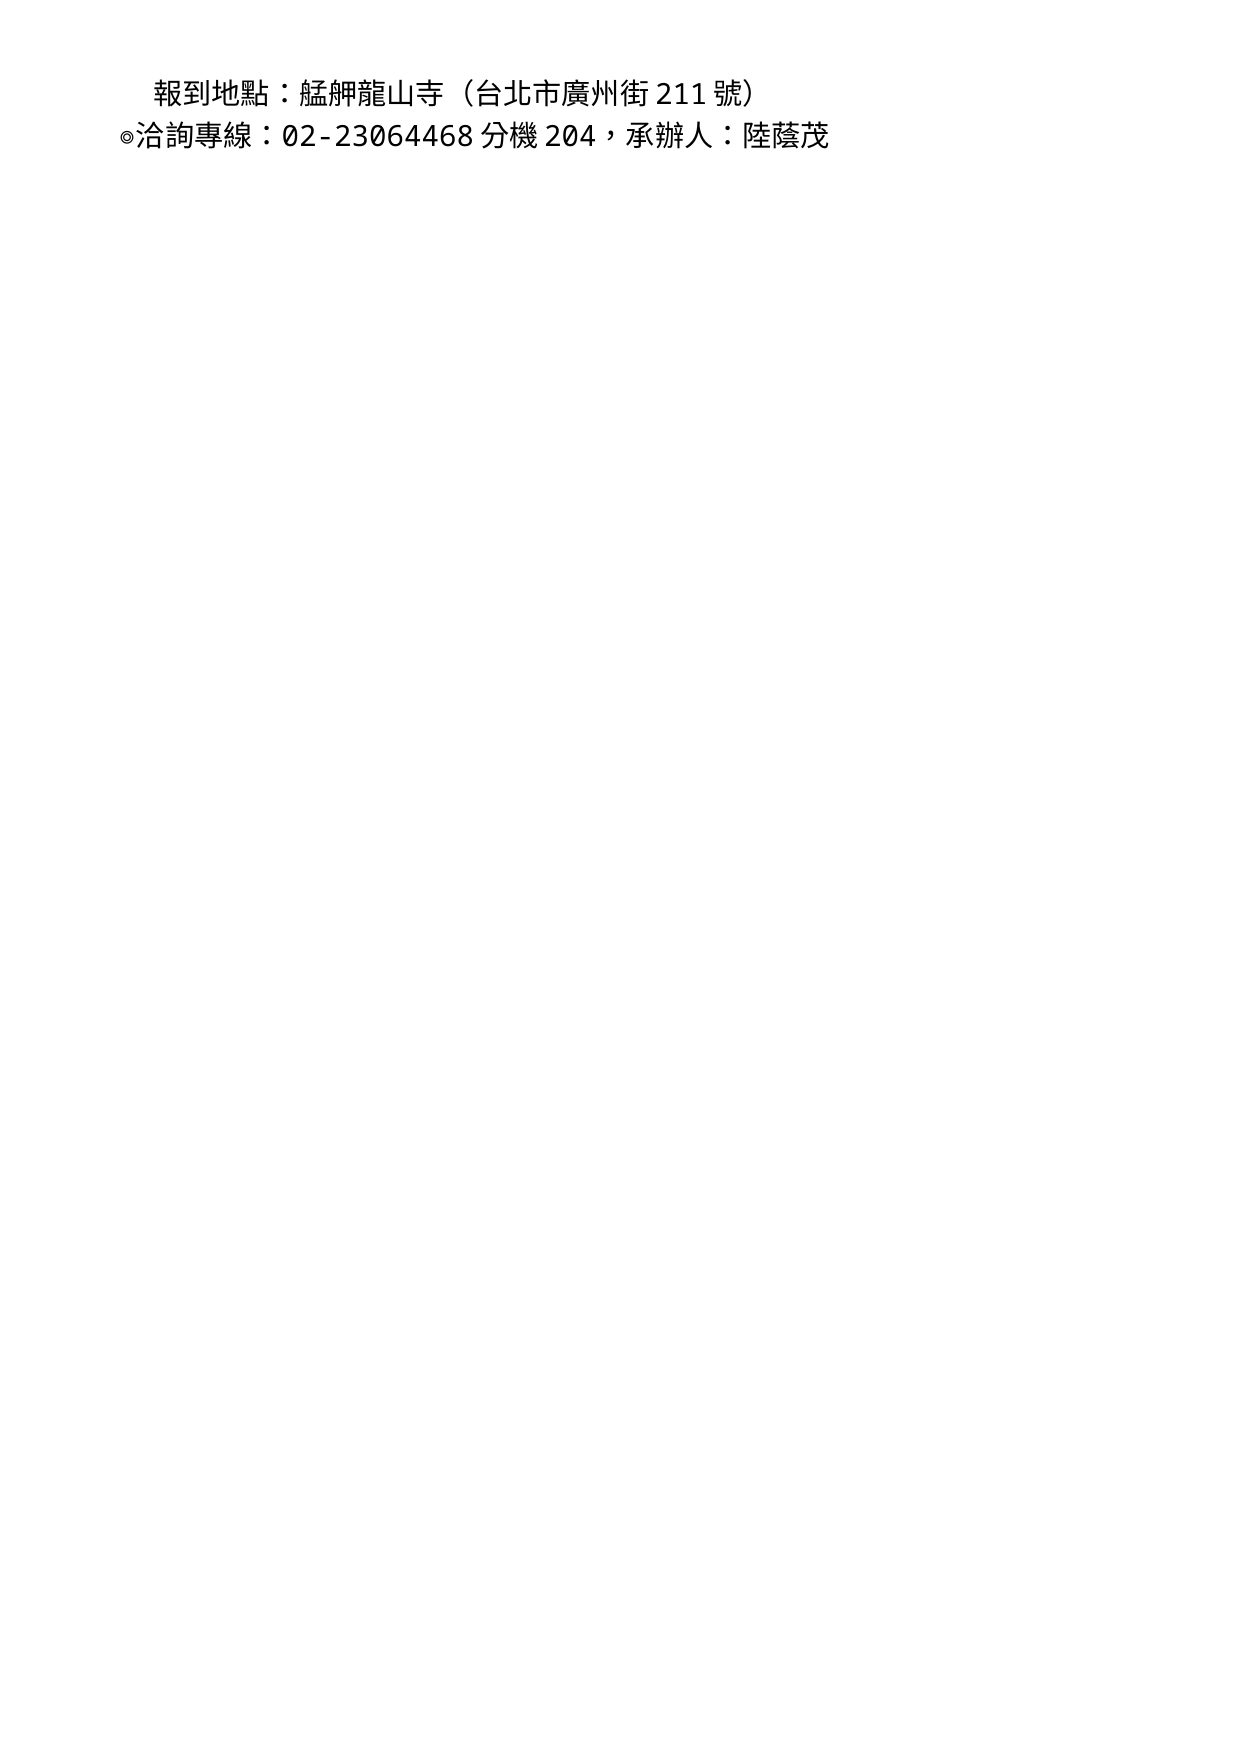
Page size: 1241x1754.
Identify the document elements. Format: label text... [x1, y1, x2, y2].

text 報到地點：艋舺龍山寺（台北市廣州街211號） [118, 70, 1122, 113]
text ◎洽詢專線：02-23064468分機204，承辦人：陸蔭茂 [118, 113, 1122, 155]
